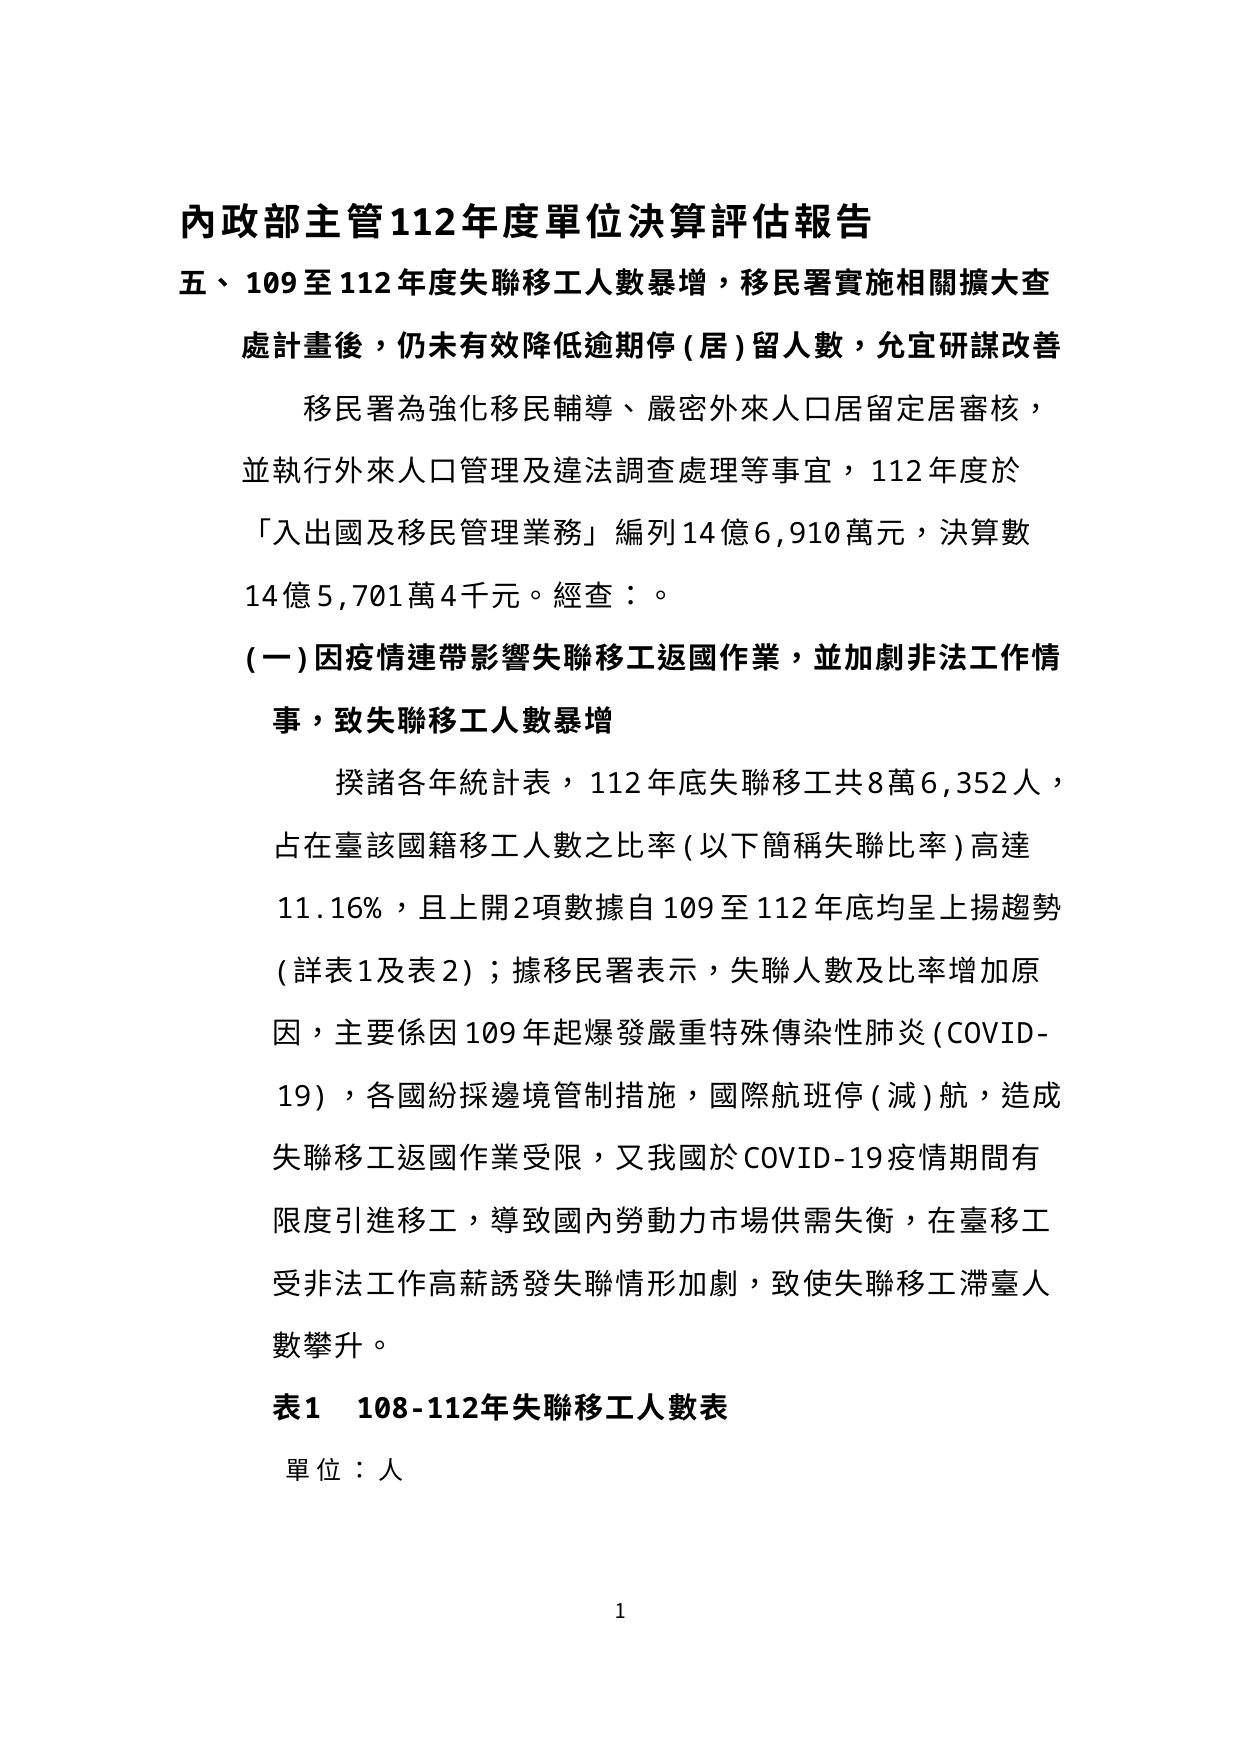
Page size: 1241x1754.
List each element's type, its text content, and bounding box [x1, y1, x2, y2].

text 揆諸各年統計表，112年底失聯移工共8萬6,352人，占在臺該國籍移工人數之比率(以下簡稱失聯比率)高達11.16%，且上開2項數據自109至112年底均呈上揚趨勢(詳表1及表2)；據移民署表示，失聯人數及比率增加原因，主要係因109年起爆發嚴重特殊傳染性肺炎(COVID-19)，各國紛採邊境管制措施，國際航班停(減)航，造成失聯移工返國作業受限，又我國於COVID-19疫情期間有限度引進移工，導致國內勞動力市場供需失衡，在臺移工受非法工作高薪誘發失聯情形加劇，致使失聯移工滯臺人數攀升。 [266, 740, 1063, 1365]
text 五、109至112年度失聯移工人數暴增，移民署實施相關擴大查處計畫後，仍未有效降低逾期停(居)留人數，允宜研謀改善 [177, 240, 1063, 365]
text 表1 108-112年失聯移工人數表 單位：人 [266, 1365, 1063, 1490]
text 移民署為強化移民輔導、嚴密外來人口居留定居審核，並執行外來人口管理及違法調查處理等事宜，112年度於「入出國及移民管理業務」編列14億6,910萬元，決算數14億5,701萬4千元。經查：。 [236, 365, 1063, 615]
text 內政部主管112年度單位決算評估報告 [177, 177, 1063, 240]
text (一)因疫情連帶影響失聯移工返國作業，並加劇非法工作情事，致失聯移工人數暴增 [236, 615, 1063, 740]
